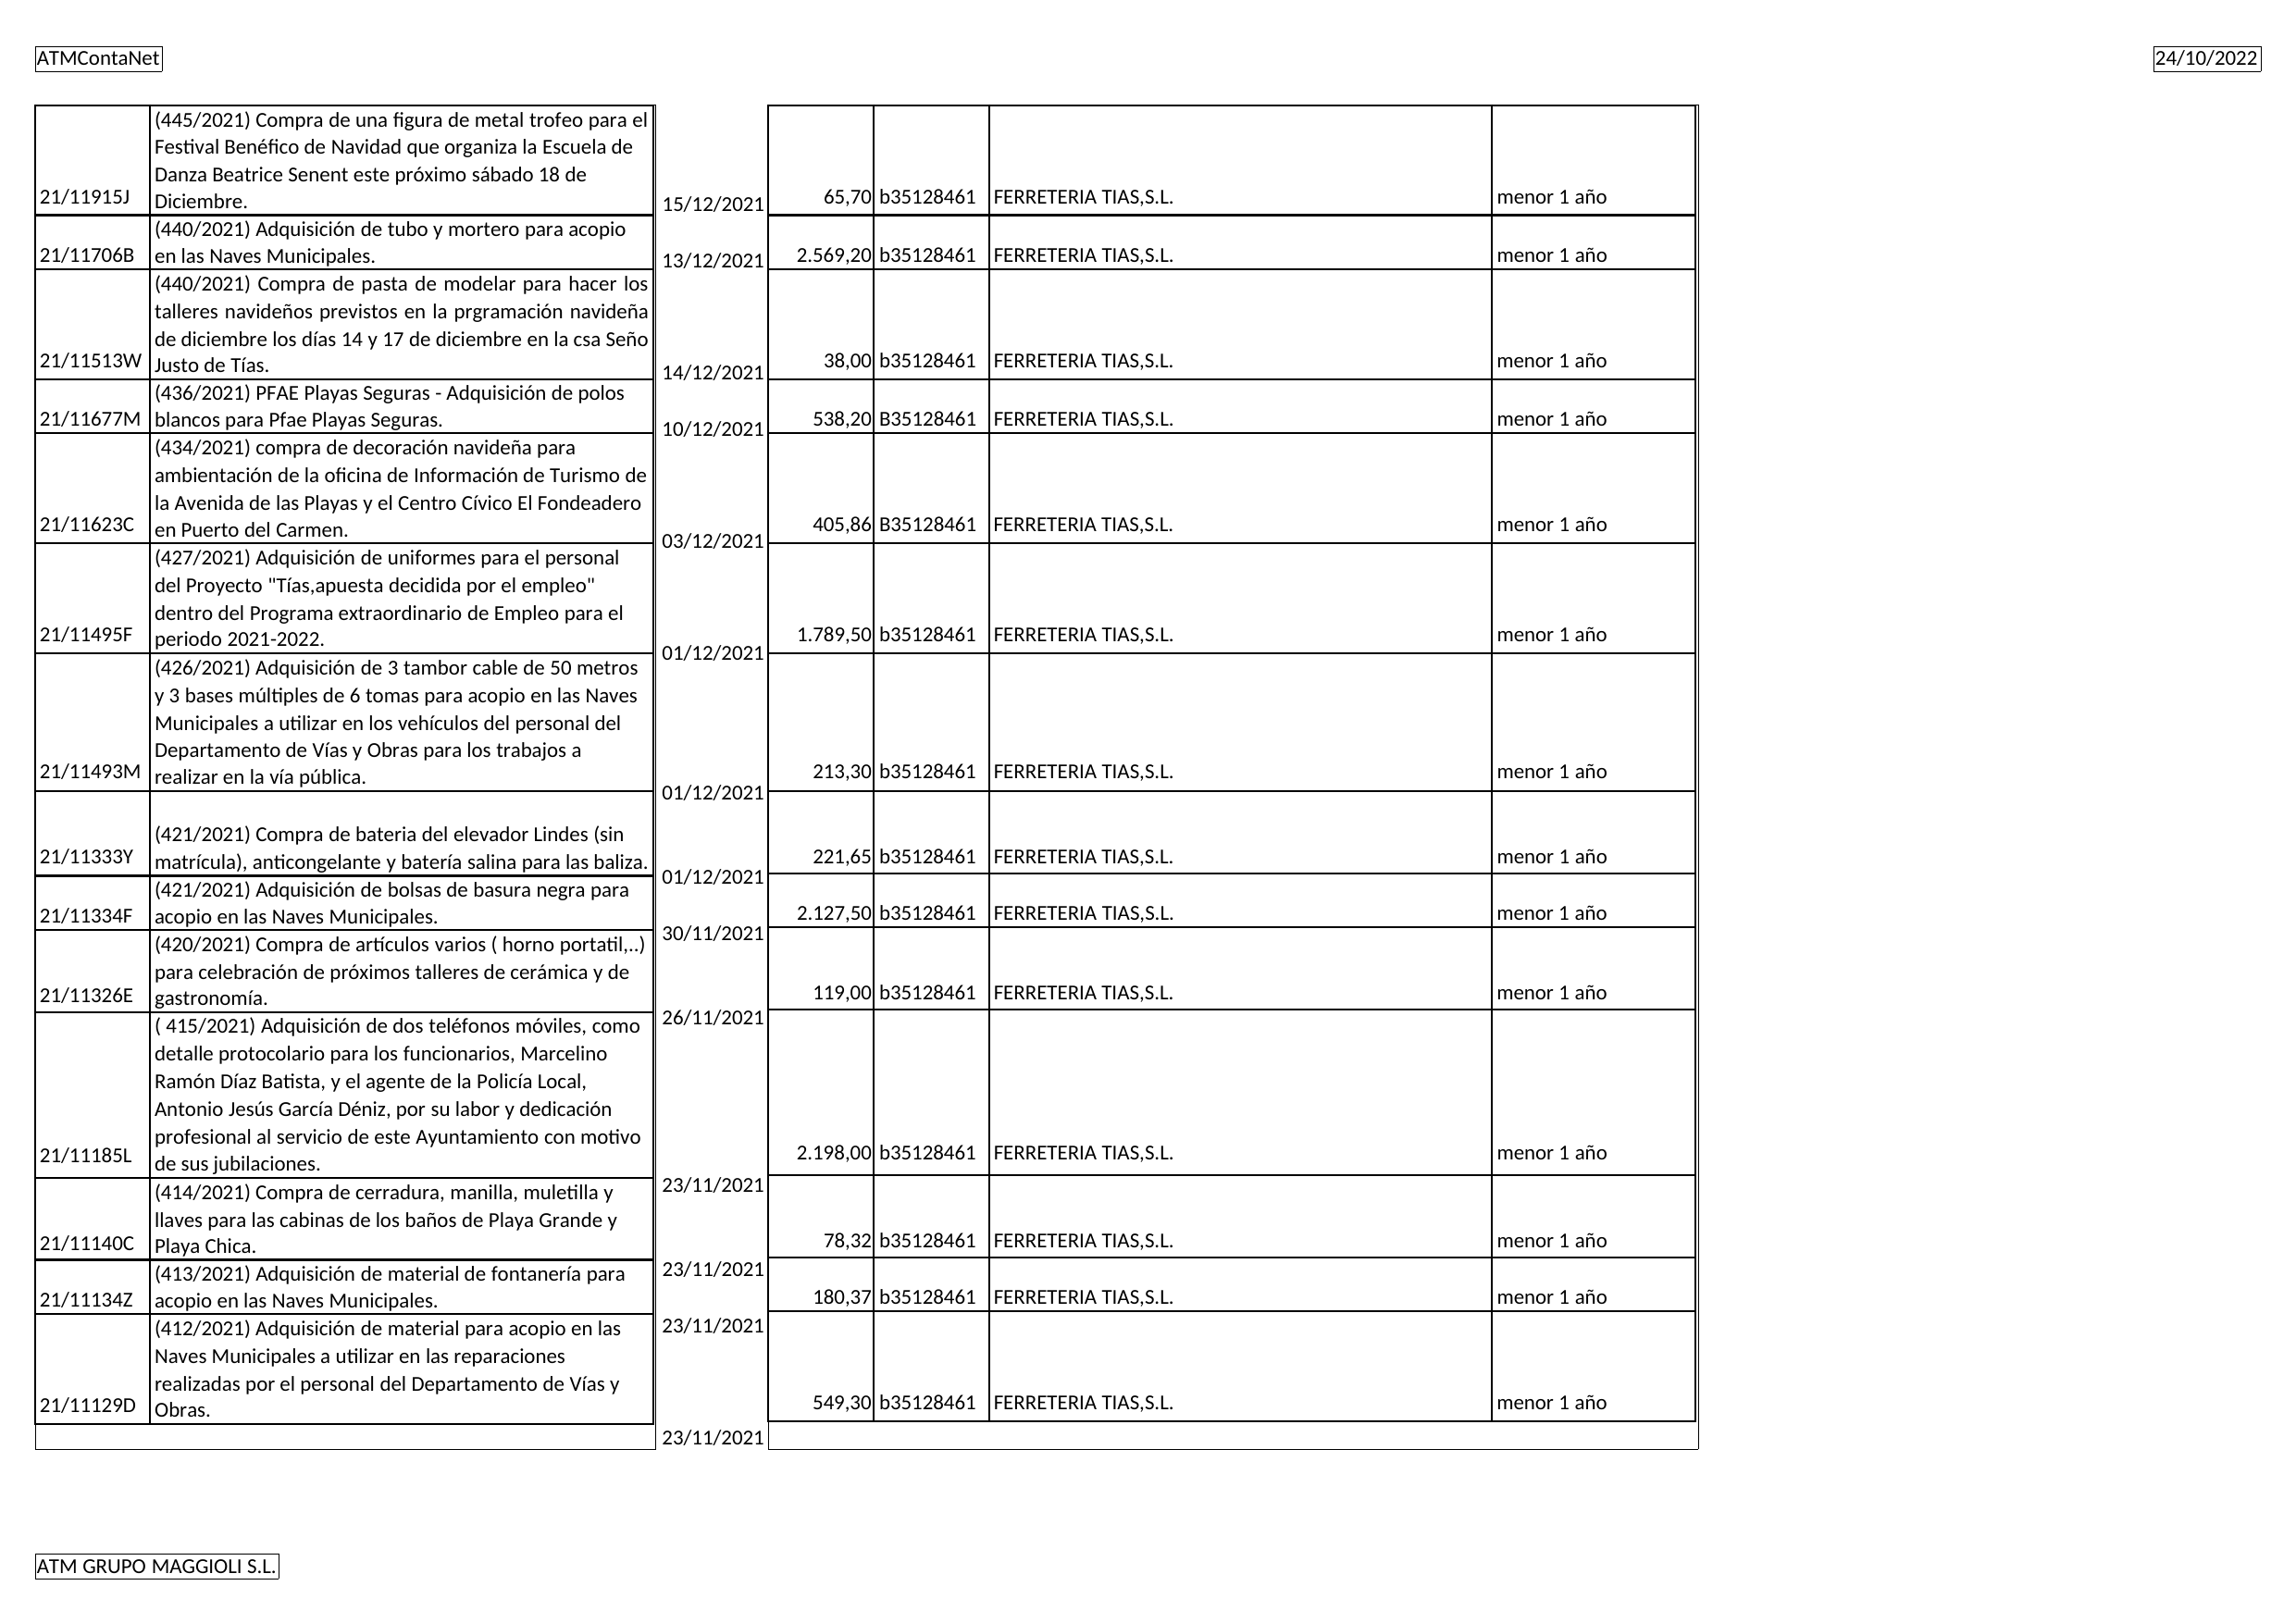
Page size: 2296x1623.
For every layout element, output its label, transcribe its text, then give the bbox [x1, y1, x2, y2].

table_cell b35128461 [875, 217, 988, 268]
table_cell (420/2021) Compra de artículos varios ( horno portatil,..) para celebración de próximos talleres de cerámica y de gastronomía. [151, 931, 652, 1010]
table_cell b35128461 [875, 270, 988, 378]
table_cell (434/2021) compra de decoración navideña para ambientación de la oficina de Información de Turismo de la Avenida de las Playas y el Centro Cívico El Fondeadero en Puerto del Carmen. [151, 434, 652, 542]
table_cell B35128461 [875, 434, 988, 542]
table_cell FERRETERIA TIAS,S.L. [990, 1258, 1491, 1310]
table_cell (412/2021) Adquisición de material para acopio en las Naves Municipales a utilizar en las reparaciones realizadas por el personal del Departamento de Vías y Obras. [151, 1315, 652, 1423]
text 23/11/2021 [662, 1171, 767, 1197]
text 01/12/2021 [662, 863, 767, 889]
table_cell menor 1 año [1493, 792, 1694, 872]
text 03/12/2021 [662, 527, 767, 553]
text 10/12/2021 [662, 415, 767, 441]
table_cell b35128461 [875, 1258, 988, 1310]
table_cell 213,30 [769, 654, 873, 790]
table_cell 2.127,50 [769, 874, 873, 926]
table_cell FERRETERIA TIAS,S.L. [990, 1176, 1491, 1256]
table_header 65,70 [769, 106, 873, 214]
text [1699, 1004, 1962, 1030]
table_cell menor 1 año [1493, 1312, 1694, 1420]
table_cell (440/2021) Compra de pasta de modelar para hacer los talleres navideños previstos en la prgramación navideña de diciembre los días 14 y 17 de diciembre en la csa Seño Justo de Tías. [151, 270, 652, 378]
table_cell b35128461 [875, 1312, 988, 1420]
table_cell (436/2021) PFAE Playas Seguras - Adquisición de polos blancos para Pfae Playas Seguras. [151, 380, 652, 432]
table_cell 38,00 [769, 270, 873, 378]
text 26/11/2021 [662, 1004, 767, 1030]
text 01/12/2021 [662, 779, 767, 805]
table_cell (421/2021) Compra de bateria del elevador Lindes (sin matrícula), anticongelante y batería salina para las baliza. [151, 792, 652, 874]
table_cell (421/2021) Adquisición de bolsas de basura negra para acopio en las Naves Municipales. [151, 877, 652, 929]
table_cell FERRETERIA TIAS,S.L. [990, 874, 1491, 926]
table_cell 549,30 [769, 1312, 873, 1420]
table_cell b35128461 [875, 874, 988, 926]
text [1699, 1171, 1962, 1197]
table_cell FERRETERIA TIAS,S.L. [990, 380, 1491, 432]
table_cell menor 1 año [1493, 654, 1694, 790]
text [1699, 1312, 1962, 1338]
table_cell menor 1 año [1493, 1176, 1694, 1256]
table_cell b35128461 [875, 1010, 988, 1174]
table_cell FERRETERIA TIAS,S.L. [990, 544, 1491, 652]
table_cell 21/11333Y [36, 792, 149, 874]
text [1699, 1256, 1962, 1282]
table_cell 2.198,00 [769, 1010, 873, 1174]
text 15/12/2021 [662, 191, 767, 217]
table_header (445/2021) Compra de una figura de metal trofeo para el Festival Benéfico de Navidad que organiza la Escuela de Danza Beatrice Senent este próximo sábado 18 de Diciembre. [151, 106, 652, 214]
table_cell 21/11493M [36, 654, 149, 790]
table_header FERRETERIA TIAS,S.L. [990, 106, 1491, 214]
table_cell 119,00 [769, 928, 873, 1008]
table_cell FERRETERIA TIAS,S.L. [990, 217, 1491, 268]
table_cell 21/11326E [36, 931, 149, 1010]
table_cell b35128461 [875, 544, 988, 652]
table_cell b35128461 [875, 654, 988, 790]
text 01/12/2021 [662, 639, 767, 665]
text [1699, 863, 1962, 889]
table_cell 21/11623C [36, 434, 149, 542]
table_cell 1.789,50 [769, 544, 873, 652]
table_cell 21/11129D [36, 1315, 149, 1423]
table_cell FERRETERIA TIAS,S.L. [990, 654, 1491, 790]
table_cell 21/11140C [36, 1179, 149, 1258]
text [1699, 779, 1962, 805]
table_cell 21/11334F [36, 877, 149, 929]
table_cell menor 1 año [1493, 270, 1694, 378]
table_cell 538,20 [769, 380, 873, 432]
table_header menor 1 año [1493, 106, 1694, 214]
text [1699, 920, 1962, 946]
table_cell menor 1 año [1493, 928, 1694, 1008]
table_cell 21/11495F [36, 544, 149, 652]
table_cell b35128461 [875, 792, 988, 872]
table_cell 21/11513W [36, 270, 149, 378]
text 23/11/2021 [662, 1256, 767, 1282]
table_cell B35128461 [875, 380, 988, 432]
table_cell menor 1 año [1493, 1258, 1694, 1310]
text [1699, 247, 1962, 273]
table_cell menor 1 año [1493, 217, 1694, 268]
text [1699, 191, 1962, 217]
table_cell FERRETERIA TIAS,S.L. [990, 928, 1491, 1008]
table_header 21/11915J [36, 106, 149, 214]
text [1699, 359, 1962, 385]
table_cell menor 1 año [1493, 544, 1694, 652]
table_cell menor 1 año [1493, 1010, 1694, 1174]
table_cell menor 1 año [1493, 434, 1694, 542]
table_cell 21/11706B [36, 217, 149, 268]
text 30/11/2021 [662, 920, 767, 946]
text 13/12/2021 [662, 247, 767, 273]
table_cell 21/11677M [36, 380, 149, 432]
table_cell 2.569,20 [769, 217, 873, 268]
text [1699, 415, 1962, 441]
table_cell FERRETERIA TIAS,S.L. [990, 1010, 1491, 1174]
text [1699, 527, 1962, 553]
text 23/11/2021 [662, 1424, 768, 1450]
table_cell (427/2021) Adquisición de uniformes para el personal del Proyecto "Tías,apuesta decidida por el empleo" dentro del Programa extraordinario de Empleo para el periodo 2021-2022. [151, 544, 652, 652]
table_cell 405,86 [769, 434, 873, 542]
table_cell 78,32 [769, 1176, 873, 1256]
table_cell (440/2021) Adquisición de tubo y mortero para acopio en las Naves Municipales. [151, 217, 652, 268]
table_cell 21/11134Z [36, 1261, 149, 1313]
table_header b35128461 [875, 106, 988, 214]
table_cell menor 1 año [1493, 874, 1694, 926]
text 14/12/2021 [662, 359, 767, 385]
table_cell 180,37 [769, 1258, 873, 1310]
table_cell 221,65 [769, 792, 873, 872]
table_cell b35128461 [875, 928, 988, 1008]
table_cell FERRETERIA TIAS,S.L. [990, 792, 1491, 872]
table_cell ( 415/2021) Adquisición de dos teléfonos móviles, como detalle protocolario para los funcionarios, Marcelino Ramón Díaz Batista, y el agente de la Policía Local, Antonio Jesús García Déniz, por su labor y dedicación profesional al servicio de este Ayuntamiento con motivo de sus jubilaciones. [151, 1013, 652, 1177]
table_cell (413/2021) Adquisición de material de fontanería para acopio en las Naves Municipales. [151, 1261, 652, 1313]
table_cell (426/2021) Adquisición de 3 tambor cable de 50 metros y 3 bases múltiples de 6 tomas para acopio en las Naves Municipales a utilizar en los vehículos del personal del Departamento de Vías y Obras para los trabajos a realizar en la vía pública. [151, 654, 652, 790]
table_cell FERRETERIA TIAS,S.L. [990, 434, 1491, 542]
table_cell 21/11185L [36, 1013, 149, 1177]
table_cell b35128461 [875, 1176, 988, 1256]
table_cell menor 1 año [1493, 380, 1694, 432]
table_cell FERRETERIA TIAS,S.L. [990, 1312, 1491, 1420]
table_cell (414/2021) Compra de cerradura, manilla, muletilla y llaves para las cabinas de los baños de Playa Grande y Playa Chica. [151, 1179, 652, 1258]
text [1699, 639, 1962, 665]
text 23/11/2021 [662, 1312, 767, 1338]
table_cell FERRETERIA TIAS,S.L. [990, 270, 1491, 378]
text [1699, 1424, 1962, 1450]
